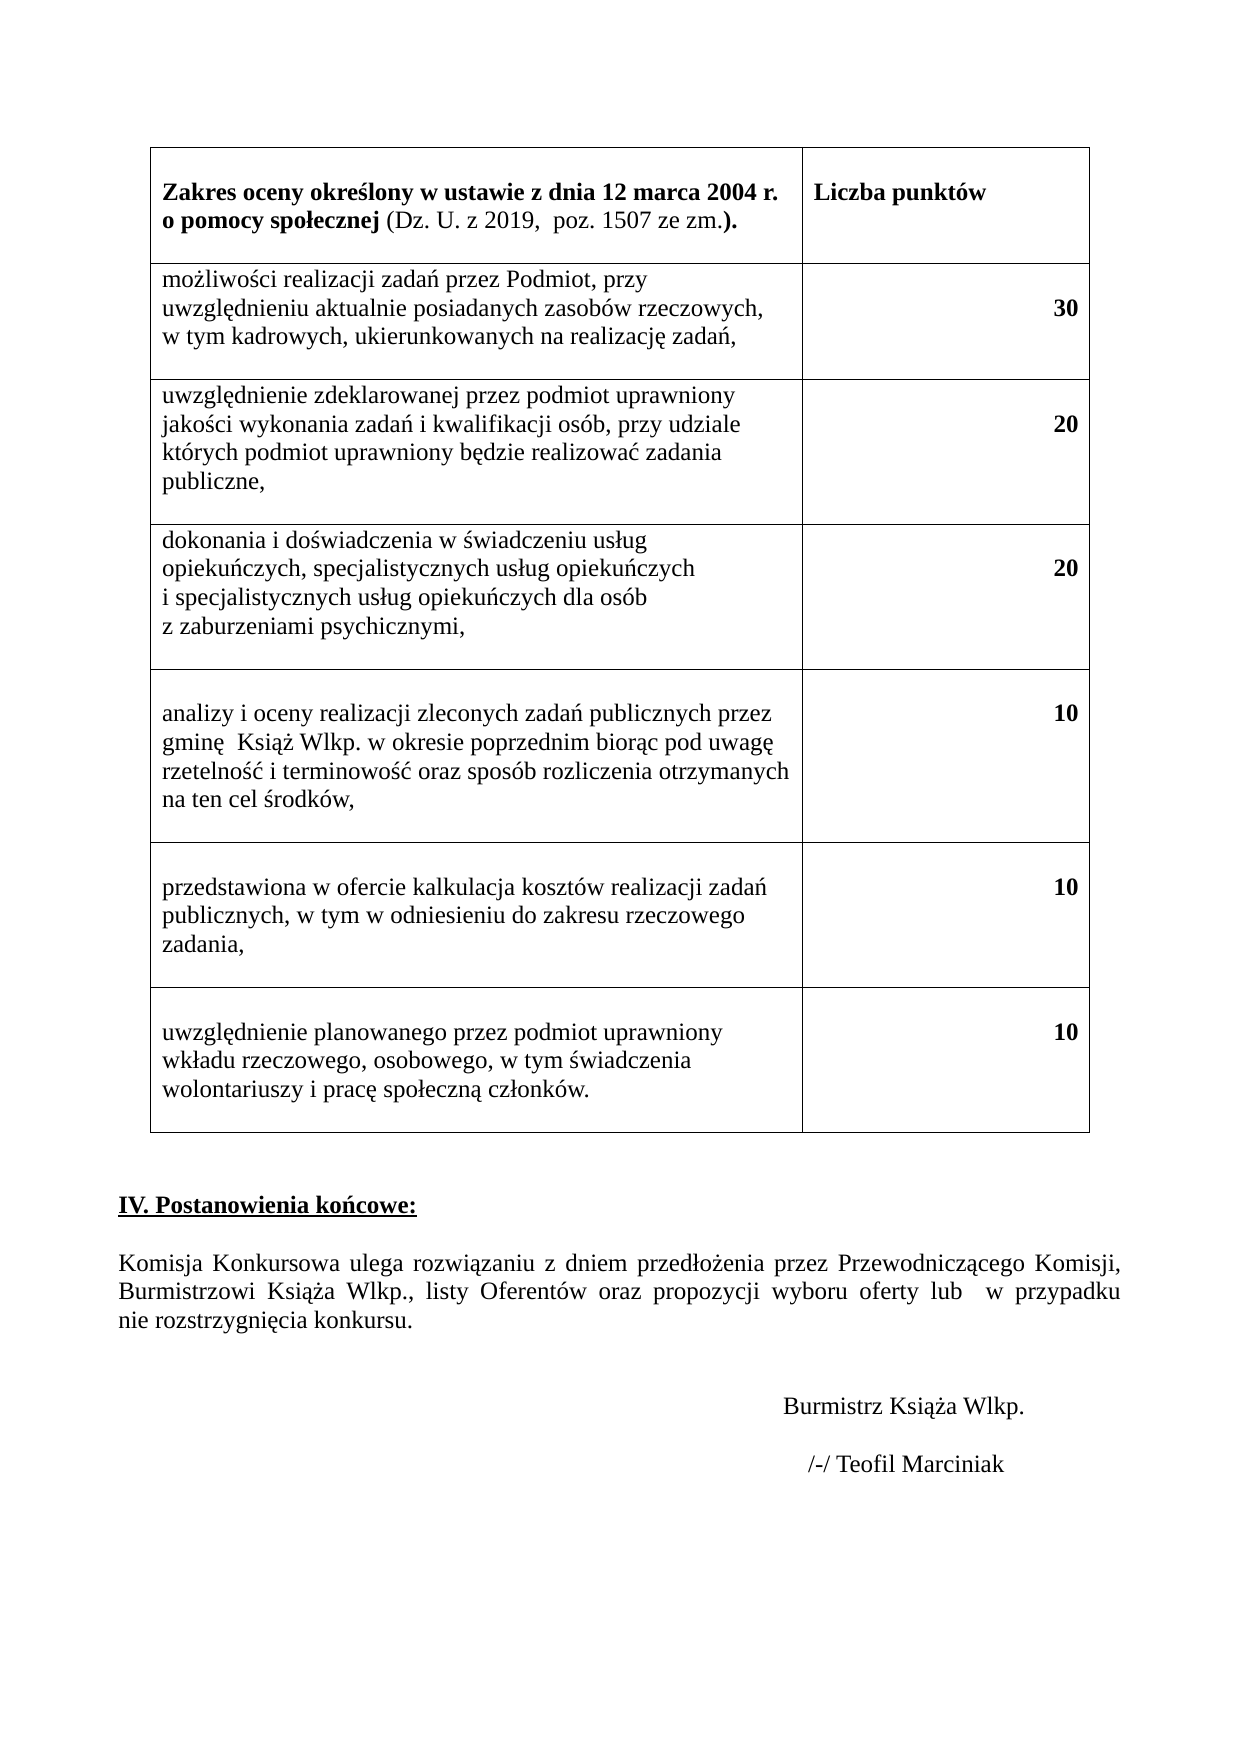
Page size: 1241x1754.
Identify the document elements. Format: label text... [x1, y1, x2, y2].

table_cell uwzględnienie planowanego przez podmiot uprawniony wkładu rzeczowego, osobowego, w tym świadczenia wolontariuszy i pracę społeczną członków. [151, 988, 802, 1132]
table_header Liczba punktów [803, 148, 1089, 263]
table_cell 20 [803, 380, 1089, 524]
table_cell uwzględnienie zdeklarowanej przez podmiot uprawniony jakości wykonania zadań i kwalifikacji osób, przy udziale których podmiot uprawniony będzie realizować zadania publiczne, [151, 380, 802, 524]
table_cell możliwości realizacji zadań przez Podmiot, przy uwzględnieniu aktualnie posiadanych zasobów rzeczowych, w tym kadrowych, ukierunkowanych na realizację zadań, [151, 264, 802, 379]
text Burmistrz Książa Wlkp. [118, 1391, 1122, 1420]
table_cell 10 [803, 988, 1089, 1132]
table_cell 10 [803, 843, 1089, 987]
table_header Zakres oceny określony w ustawie z dnia 12 marca 2004 r. o pomocy społecznej (Dz. U. z 2019, poz. 1507 ze zm.). [151, 148, 802, 263]
table_cell przedstawiona w ofercie kalkulacja kosztów realizacji zadań publicznych, w tym w odniesieniu do zakresu rzeczowego zadania, [151, 843, 802, 987]
text /-/ Teofil Marciniak [118, 1449, 1122, 1478]
text IV. Postanowienia końcowe: [118, 1190, 1122, 1219]
text Komisja Konkursowa ulega rozwiązaniu z dniem przedłożenia przez Przewodniczącego Komisji, Burmistrzowi Książa Wlkp., listy Oferentów oraz propozycji wyboru oferty lub w przypadku nie rozstrzygnięcia konkursu. [118, 1248, 1122, 1334]
table_cell 30 [803, 264, 1089, 379]
table_cell analizy i oceny realizacji zleconych zadań publicznych przez gminę Książ Wlkp. w okresie poprzednim biorąc pod uwagę rzetelność i terminowość oraz sposób rozliczenia otrzymanych na ten cel środków, [151, 670, 802, 842]
table_cell dokonania i doświadczenia w świadczeniu usług opiekuńczych, specjalistycznych usług opiekuńczych i specjalistycznych usług opiekuńczych dla osób z zaburzeniami psychicznymi, [151, 525, 802, 668]
table_cell 20 [803, 525, 1089, 668]
table_cell 10 [803, 670, 1089, 842]
